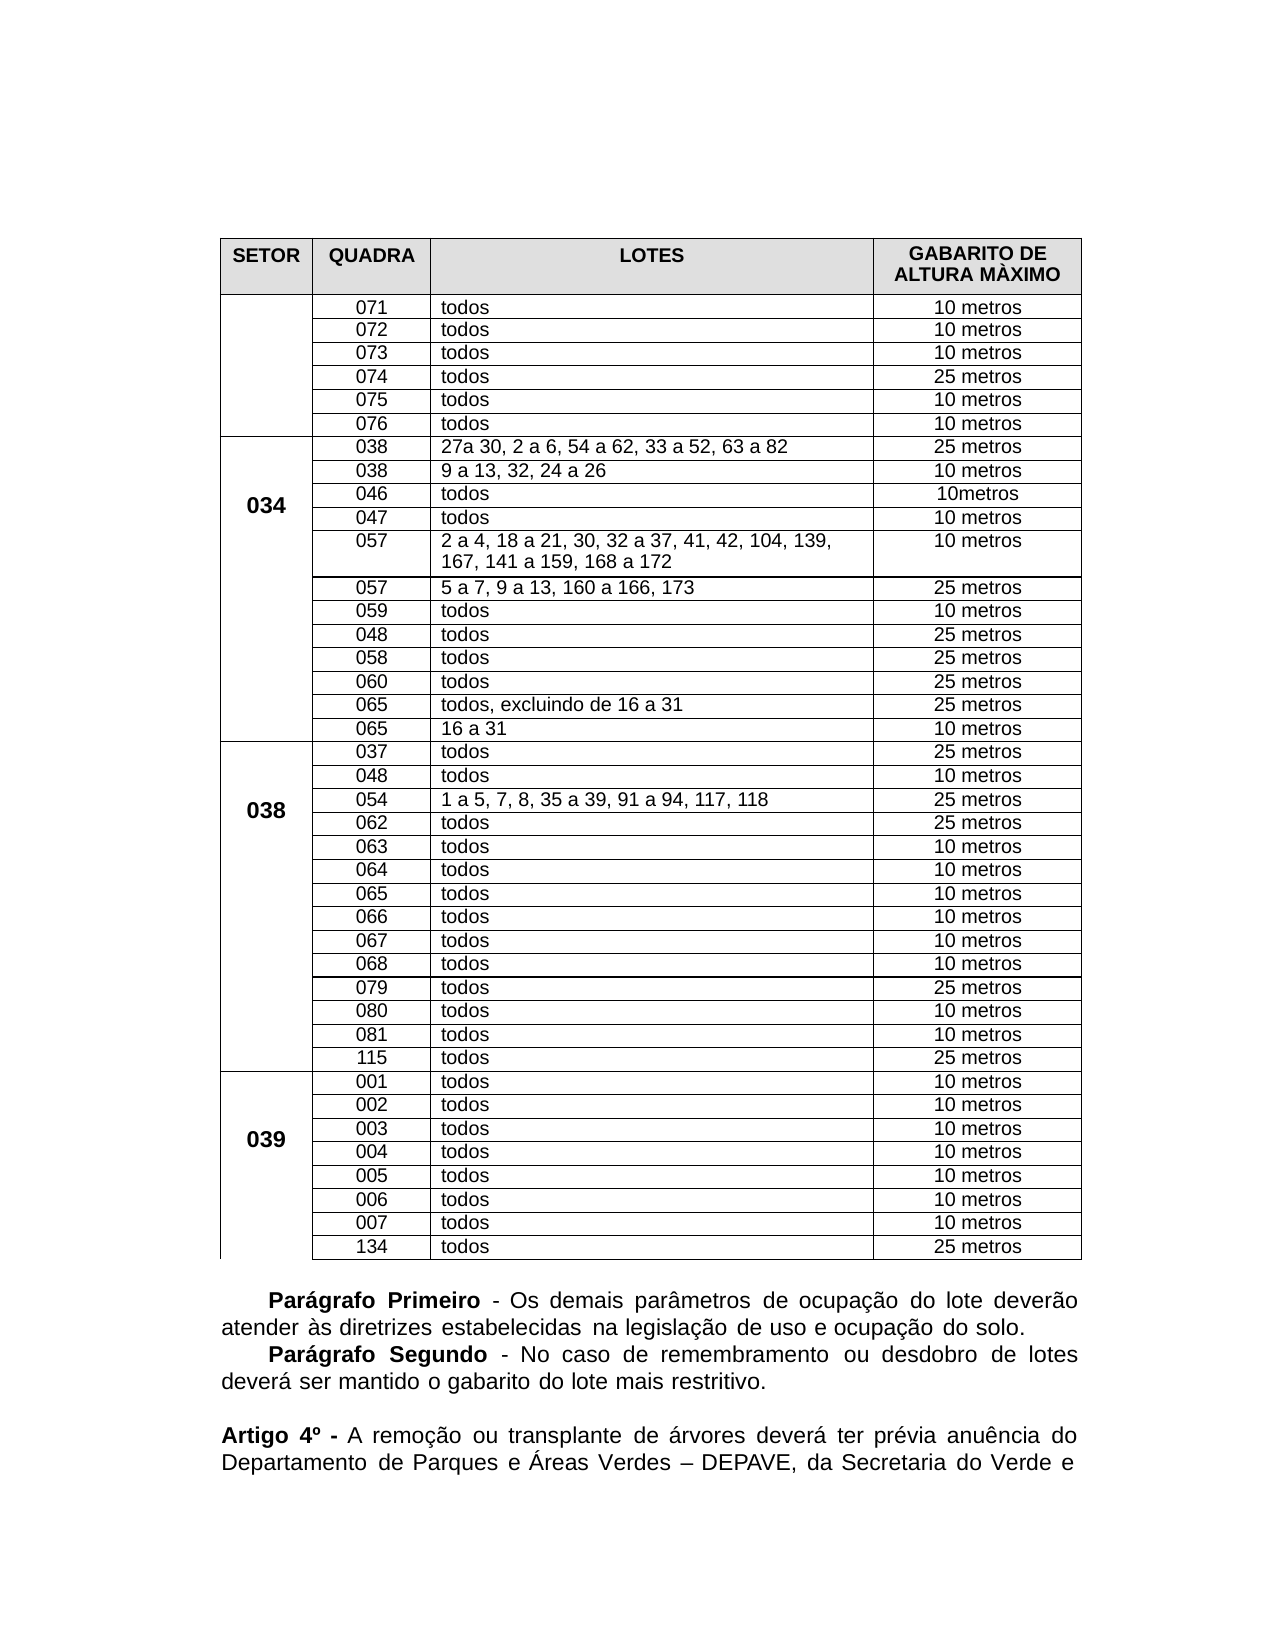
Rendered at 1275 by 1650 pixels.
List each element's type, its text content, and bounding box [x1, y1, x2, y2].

table_cell 10 metros [874, 719, 1081, 741]
table_cell 2 a 4, 18 a 21, 30, 32 a 37, 41, 42, 104, 139, 167, 141 a 159, 168 a 172 [431, 531, 873, 576]
table_cell todos [431, 414, 873, 436]
table_cell 1 a 5, 7, 8, 35 a 39, 91 a 94, 117, 118 [431, 789, 873, 812]
table_cell 060 [313, 672, 430, 694]
table_cell 25 metros [874, 578, 1081, 600]
text Artigo 4º - A remoção ou transplante de árvores deverá ter prévia anuência do [221, 1422, 1096, 1448]
table_cell todos [431, 1025, 873, 1047]
table_cell todos [431, 1236, 873, 1259]
table_cell [221, 295, 312, 436]
table_cell 10 metros [874, 531, 1081, 576]
table_cell todos [431, 1072, 873, 1094]
table_cell 10 metros [874, 1025, 1081, 1047]
table_cell 038 [313, 461, 430, 483]
table_cell 068 [313, 954, 430, 976]
table_cell 10 metros [874, 931, 1081, 953]
table_cell todos [431, 366, 873, 389]
table_cell 25 metros [874, 366, 1081, 389]
table_cell 048 [313, 766, 430, 788]
table_cell 002 [313, 1095, 430, 1118]
table_cell 065 [313, 884, 430, 906]
table_cell 5 a 7, 9 a 13, 160 a 166, 173 [431, 578, 873, 600]
table_cell 10 metros [874, 1095, 1081, 1118]
table_cell todos [431, 390, 873, 412]
table_cell 25 metros [874, 648, 1081, 671]
table_cell todos [431, 884, 873, 906]
table_cell 064 [313, 860, 430, 882]
table_cell 047 [313, 508, 430, 530]
table_cell 10 metros [874, 508, 1081, 530]
table_cell todos [431, 742, 873, 765]
text Parágrafo Primeiro - Os demais parâmetros de ocupação do lote deverão atender às diretrizes estabelecidas na legislação de uso e ocupação do solo. [221, 1287, 1086, 1340]
table_cell todos [431, 954, 873, 976]
table_cell todos [431, 1142, 873, 1165]
table_cell 25 metros [874, 625, 1081, 647]
table_cell 004 [313, 1142, 430, 1165]
table_cell 059 [313, 601, 430, 623]
table_cell 25 metros [874, 978, 1081, 1000]
table_cell 10 metros [874, 343, 1081, 365]
table_cell todos [431, 907, 873, 929]
table_cell 057 [313, 578, 430, 600]
table_cell 10 metros [874, 1213, 1081, 1235]
table_cell todos [431, 343, 873, 365]
table_cell 057 [313, 531, 430, 576]
table_cell 10 metros [874, 836, 1081, 859]
table_cell 10 metros [874, 1166, 1081, 1188]
table_cell 10 metros [874, 1072, 1081, 1094]
table_cell 10 metros [874, 319, 1081, 342]
table_cell todos [431, 319, 873, 342]
table_cell 038 [221, 742, 312, 1071]
table_cell 16 a 31 [431, 719, 873, 741]
table_cell 27a 30, 2 a 6, 54 a 62, 33 a 52, 63 a 82 [431, 437, 873, 459]
table_cell 005 [313, 1166, 430, 1188]
table_cell todos [431, 1095, 873, 1118]
table_cell 006 [313, 1189, 430, 1212]
table_cell 080 [313, 1001, 430, 1023]
table_cell 048 [313, 625, 430, 647]
table_cell 058 [313, 648, 430, 671]
table_cell 10 metros [874, 907, 1081, 929]
table_cell 037 [313, 742, 430, 765]
table_cell 038 [313, 437, 430, 459]
table_cell 046 [313, 484, 430, 507]
table_cell 065 [313, 695, 430, 718]
table_cell 075 [313, 390, 430, 412]
table_cell 25 metros [874, 1236, 1081, 1259]
table_cell 25 metros [874, 813, 1081, 835]
table_cell 25 metros [874, 742, 1081, 765]
table_cell todos [431, 601, 873, 623]
table_cell todos [431, 1001, 873, 1023]
table_cell 10 metros [874, 390, 1081, 412]
table_cell todos [431, 1166, 873, 1188]
table_cell todos [431, 648, 873, 671]
table_cell 10 metros [874, 414, 1081, 436]
table_header LOTES [431, 239, 873, 294]
table_cell todos [431, 1213, 873, 1235]
table_cell todos [431, 672, 873, 694]
table_cell 10 metros [874, 1001, 1081, 1023]
table_cell 007 [313, 1213, 430, 1235]
table_cell 10 metros [874, 954, 1081, 976]
table_cell 10 metros [874, 295, 1081, 318]
table_cell 073 [313, 343, 430, 365]
table_cell 25 metros [874, 672, 1081, 694]
table_cell todos [431, 484, 873, 507]
table_cell todos [431, 295, 873, 318]
table_cell 25 metros [874, 789, 1081, 812]
table_cell 25 metros [874, 695, 1081, 718]
table_cell 10 metros [874, 461, 1081, 483]
table_cell 10 metros [874, 1142, 1081, 1165]
table_cell 065 [313, 719, 430, 741]
table_header GABARITO DE ALTURA MÀXIMO [874, 239, 1081, 294]
table_cell 062 [313, 813, 430, 835]
table_cell todos [431, 1119, 873, 1141]
table_cell 071 [313, 295, 430, 318]
table_cell 081 [313, 1025, 430, 1047]
table_cell 25 metros [874, 1048, 1081, 1071]
table_cell todos [431, 978, 873, 1000]
table_cell todos [431, 931, 873, 953]
table_header SETOR [221, 239, 312, 294]
table_cell 10 metros [874, 860, 1081, 882]
table_cell todos [431, 625, 873, 647]
table_cell 054 [313, 789, 430, 812]
table_cell todos [431, 836, 873, 859]
table_cell 25 metros [874, 437, 1081, 459]
table_cell 079 [313, 978, 430, 1000]
table_cell 067 [313, 931, 430, 953]
table_cell 063 [313, 836, 430, 859]
table_header QUADRA [313, 239, 430, 294]
table_cell todos, excluindo de 16 a 31 [431, 695, 873, 718]
table_cell todos [431, 508, 873, 530]
table_cell todos [431, 1048, 873, 1071]
table_cell 072 [313, 319, 430, 342]
table_cell todos [431, 1189, 873, 1212]
table_cell 10 metros [874, 601, 1081, 623]
table_cell 034 [221, 437, 312, 741]
table_cell 9 a 13, 32, 24 a 26 [431, 461, 873, 483]
table_cell 10 metros [874, 1119, 1081, 1141]
table_cell 134 [313, 1236, 430, 1259]
table_cell todos [431, 860, 873, 882]
table_cell 001 [313, 1072, 430, 1094]
table_cell 10 metros [874, 766, 1081, 788]
text Parágrafo Segundo - No caso de remembramento ou desdobro de lotes deverá ser mantido o gabarito do lote mais restritivo. [221, 1341, 1086, 1394]
table_cell 076 [313, 414, 430, 436]
table_cell todos [431, 766, 873, 788]
table_cell 115 [313, 1048, 430, 1071]
table_cell 10 metros [874, 884, 1081, 906]
table_cell 10 metros [874, 1189, 1081, 1212]
table_cell 074 [313, 366, 430, 389]
table_cell 003 [313, 1119, 430, 1141]
table_cell todos [431, 813, 873, 835]
text Departamento de Parques e Áreas Verdes – DEPAVE, da Secretaria do Verde e [221, 1448, 1096, 1475]
table_cell 066 [313, 907, 430, 929]
table_cell 10metros [874, 484, 1081, 507]
table_cell 039 [221, 1072, 312, 1259]
